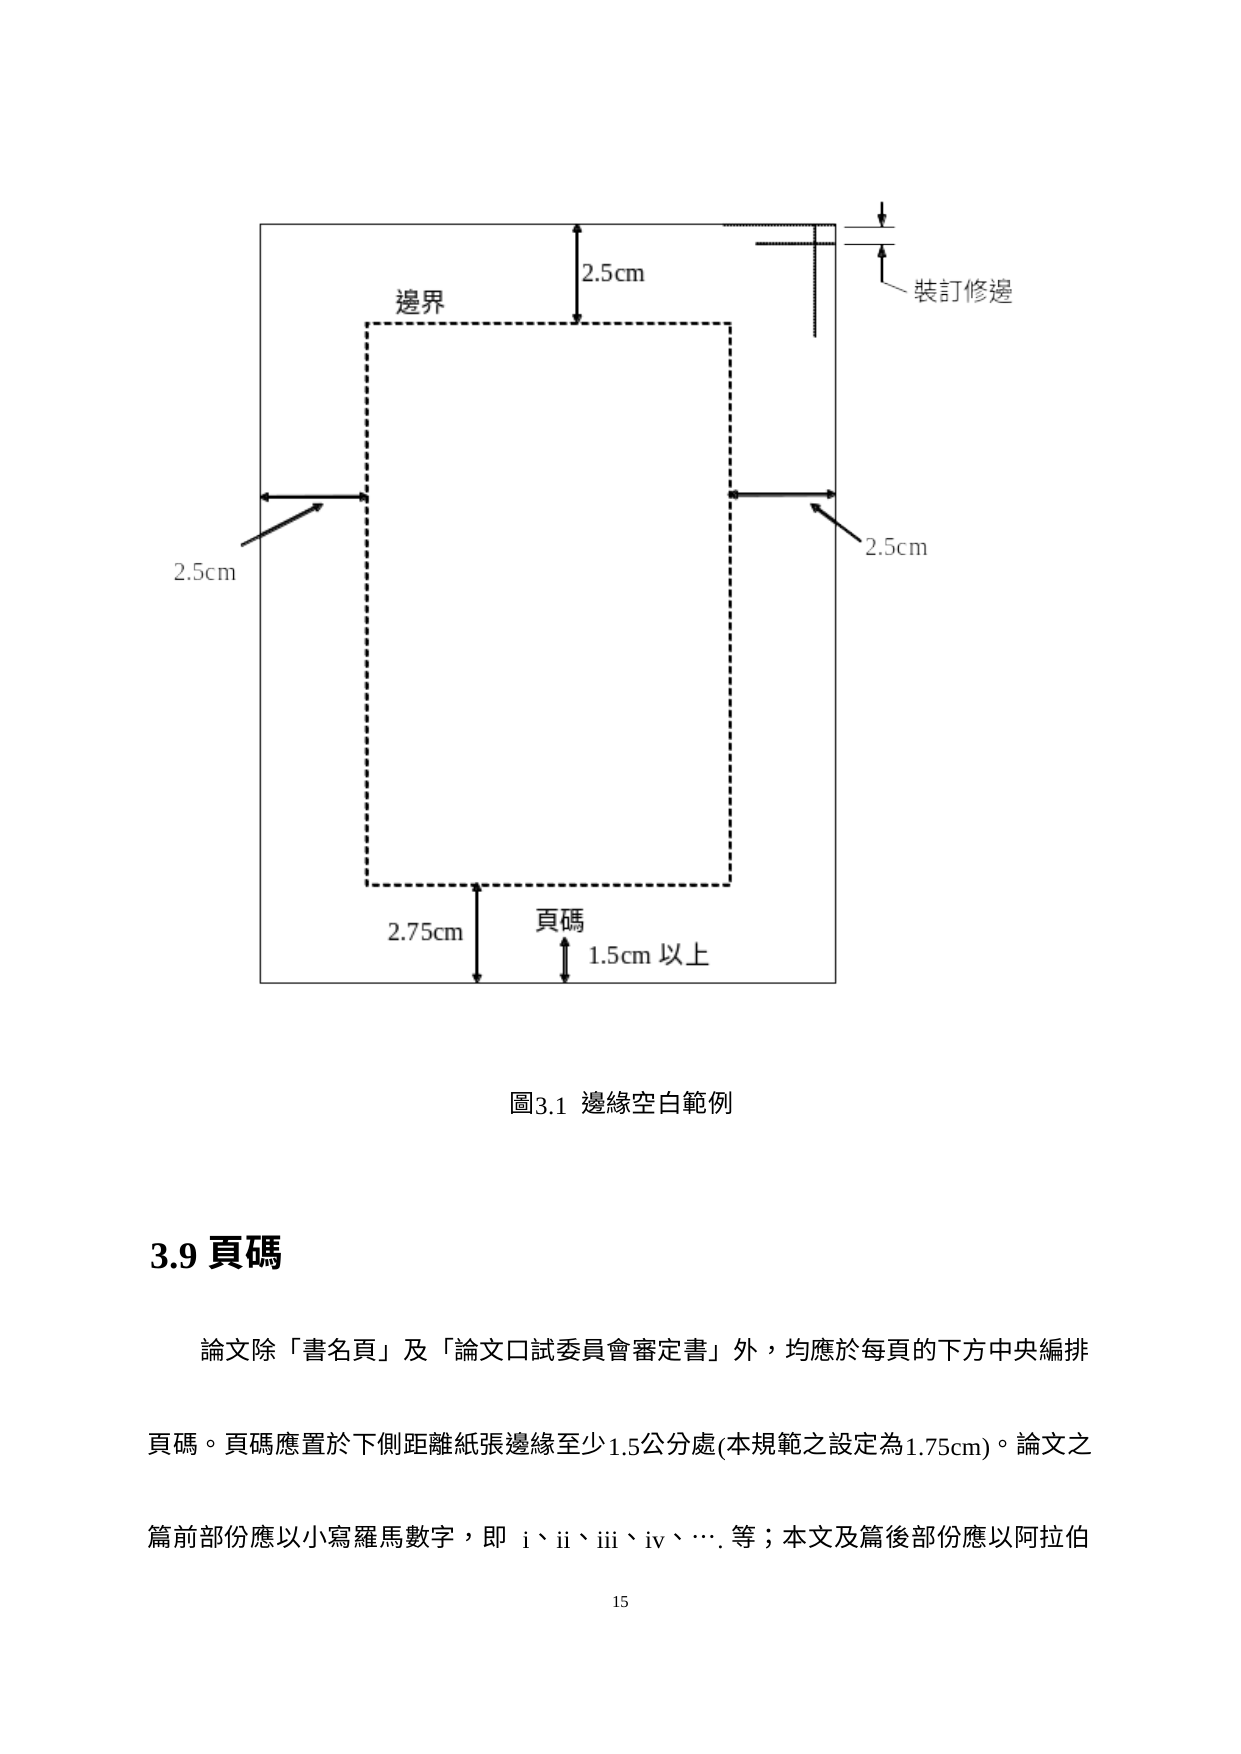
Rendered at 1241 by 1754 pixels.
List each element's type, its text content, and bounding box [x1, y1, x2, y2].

text 3.9 頁碼 [148, 1214, 1092, 1277]
text 圖3.1 邊緣空白範例 [148, 151, 1092, 1119]
text 論文除「書名頁」及「論文口試委員會審定書」外，均應於每頁的下方中央編排頁碼。頁碼應置於下側距離紙張邊緣至少1.5公分處(本規範之設定為1.75cm)。論文之篇前部份應以小寫羅馬數字，即 i、ii、iii、iv、…. 等；本文及篇後部份應以阿拉伯 [148, 1304, 1092, 1554]
